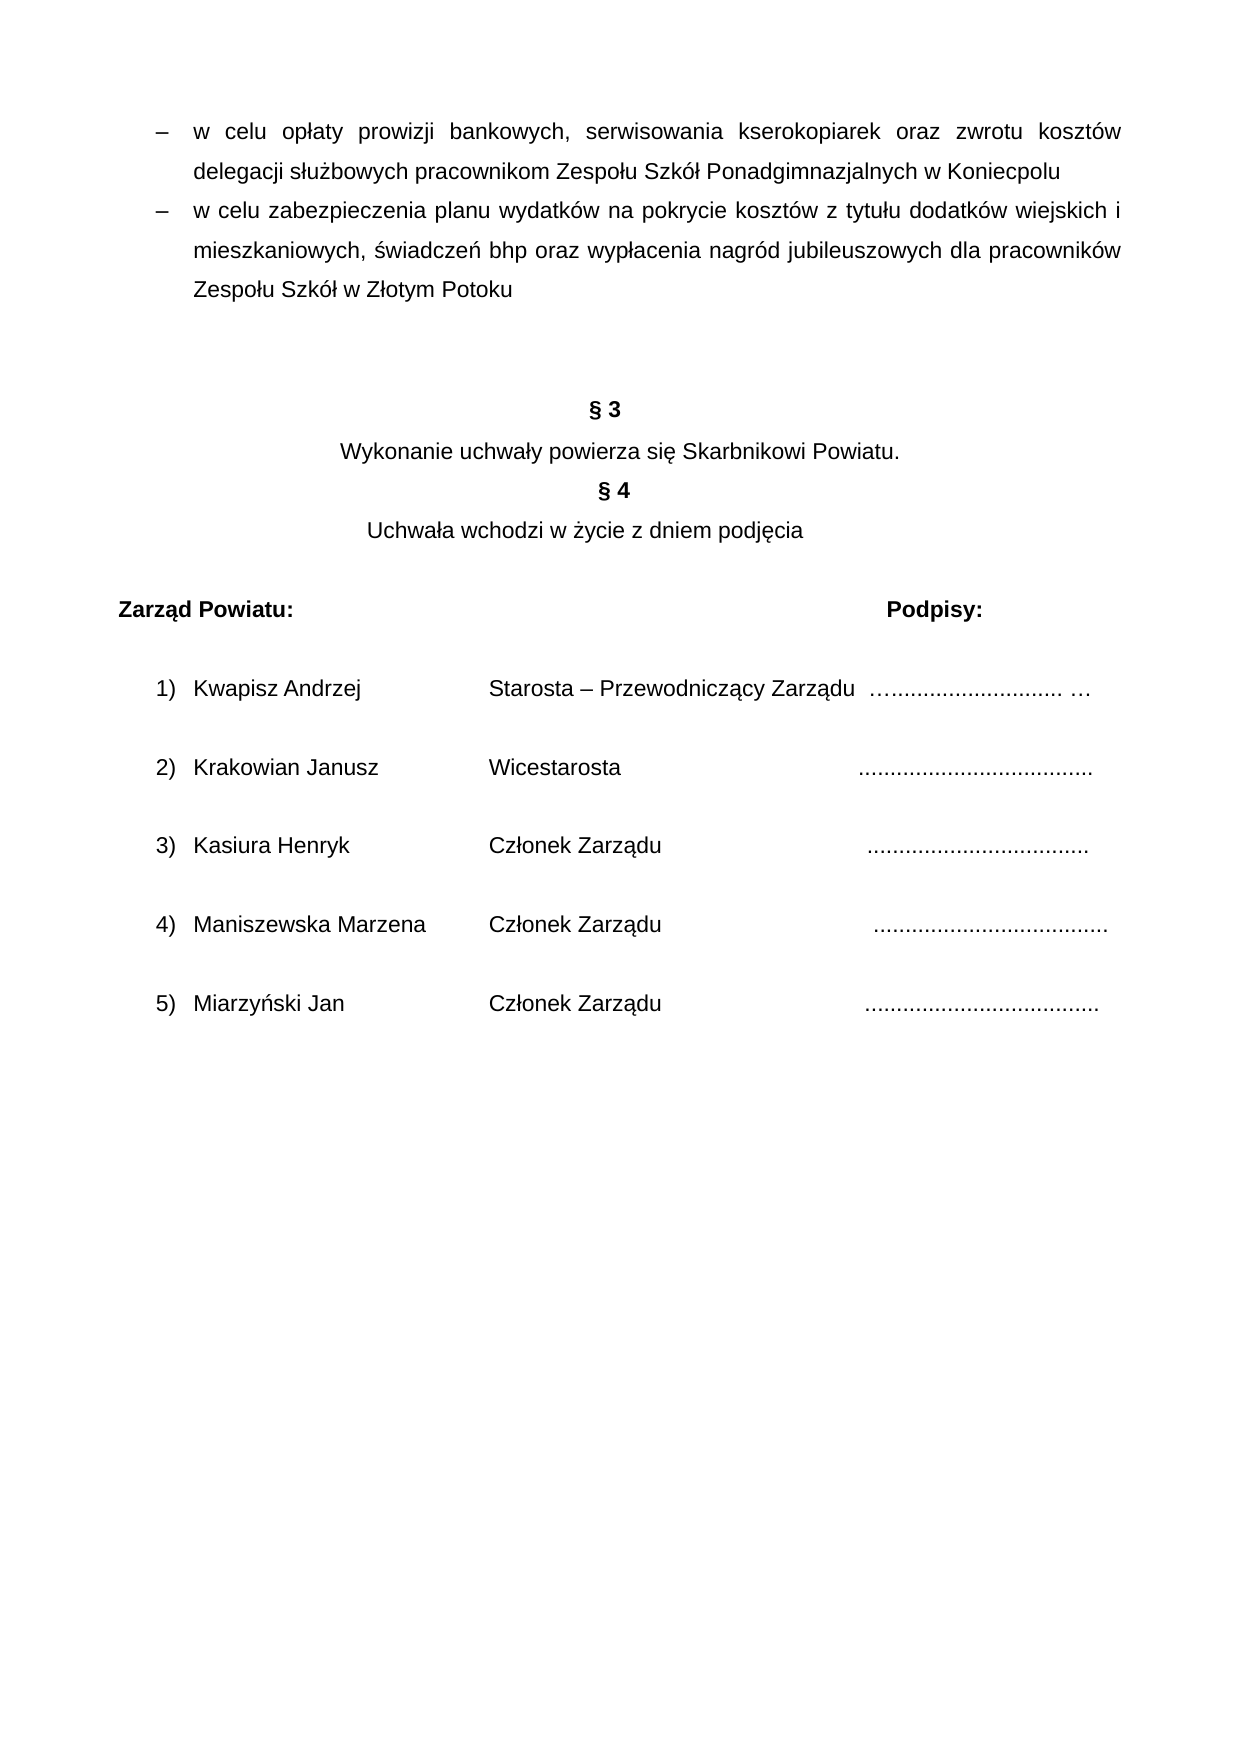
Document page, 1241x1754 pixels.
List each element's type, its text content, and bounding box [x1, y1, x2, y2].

text Wykonanie uchwały powierza się Skarbnikowi Powiatu. [118, 438, 1122, 464]
text § 4 [118, 477, 1122, 503]
list w celu zabezpieczenia planu wydatków na pokrycie kosztów z tytułu dodatków wiejskich i mieszkaniowych, świadczeń bhp oraz wypłacenia nagród jubileuszowych dla pracowników Zespołu Szkół w Złotym Potoku [156, 197, 1122, 302]
list § 3 [531, 394, 1122, 423]
list w celu opłaty prowizji bankowych, serwisowania kserokopiarek oraz zwrotu kosztów delegacji służbowych pracownikom Zespołu Szkół Ponadgimnazjalnych w Koniecpolu [156, 118, 1122, 184]
list Krakowian Janusz Wicestarosta ..................................... [156, 753, 1122, 780]
text Uchwała wchodzi w życie z dniem podjęcia [118, 517, 1122, 543]
list Miarzyński Jan Członek Zarządu ..................................... [156, 990, 1122, 1017]
list Kwapisz Andrzej Starosta – Przewodniczący Zarządu …........................... … [156, 674, 1122, 701]
text Zarząd Powiatu: Podpisy: [118, 596, 1122, 622]
list Maniszewska Marzena Członek Zarządu ..................................... [156, 911, 1122, 938]
list Kasiura Henryk Członek Zarządu ................................... [156, 832, 1122, 859]
